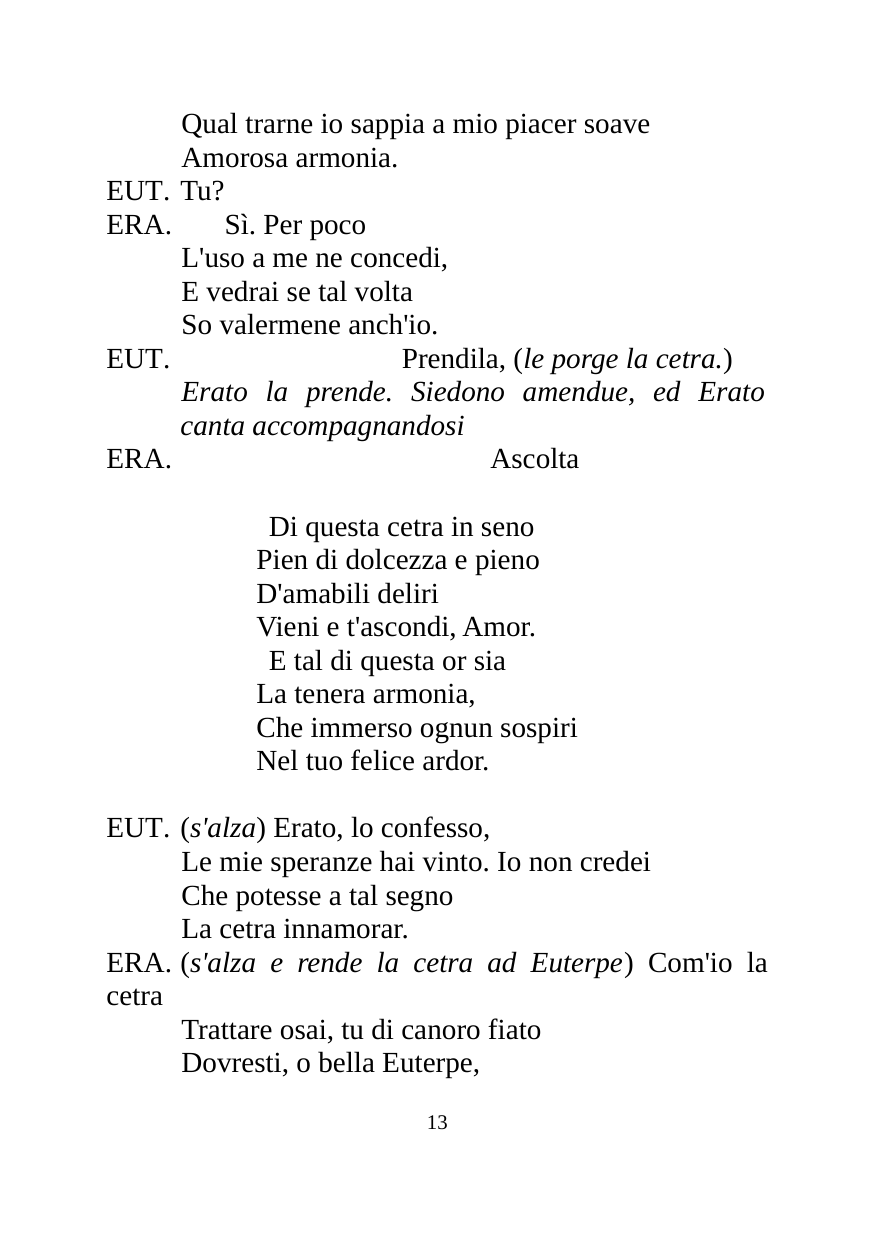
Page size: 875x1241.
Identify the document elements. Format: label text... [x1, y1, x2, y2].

text L'uso a me ne concedi, [106, 240, 768, 274]
text La tenera armonia, [256, 676, 768, 710]
text Che potesse a tal segno [106, 878, 768, 911]
text Che immerso ognun sospiri [256, 710, 768, 743]
text ERA. Sì. Per poco [106, 207, 768, 240]
text EUT. Tu? [106, 173, 768, 207]
text Vieni e t'ascondi, Amor. [256, 609, 768, 643]
text Erato la prende. Siedono amendue, ed Erato canta accompagnandosi [180, 374, 768, 442]
text Di questa cetra in seno [269, 509, 768, 542]
text EUT. (s'alza) Erato, lo confesso, [106, 811, 768, 844]
text Le mie speranze hai vinto. Io non credei [106, 844, 768, 878]
text ERA. (s'alza e rende la cetra ad Euterpe) Com'io la cetra [106, 945, 768, 1012]
text E tal di questa or sia [269, 643, 768, 676]
text Qual trarne io sappia a mio piacer soave [106, 106, 768, 140]
text Trattare osai, tu di canoro fiato [106, 1012, 768, 1045]
text ERA. Ascolta [106, 442, 768, 475]
text Amorosa armonia. [106, 140, 768, 173]
text So valermene anch'io. [106, 307, 768, 341]
text La cetra innamorar. [106, 911, 768, 945]
text D'amabili deliri [256, 576, 768, 609]
text Pien di dolcezza e pieno [256, 542, 768, 576]
text Dovresti, o bella Euterpe, [106, 1045, 768, 1079]
text Nel tuo felice ardor. [256, 743, 768, 777]
text E vedrai se tal volta [106, 274, 768, 307]
text EUT. Prendila, (le porge la cetra.) [106, 341, 768, 374]
